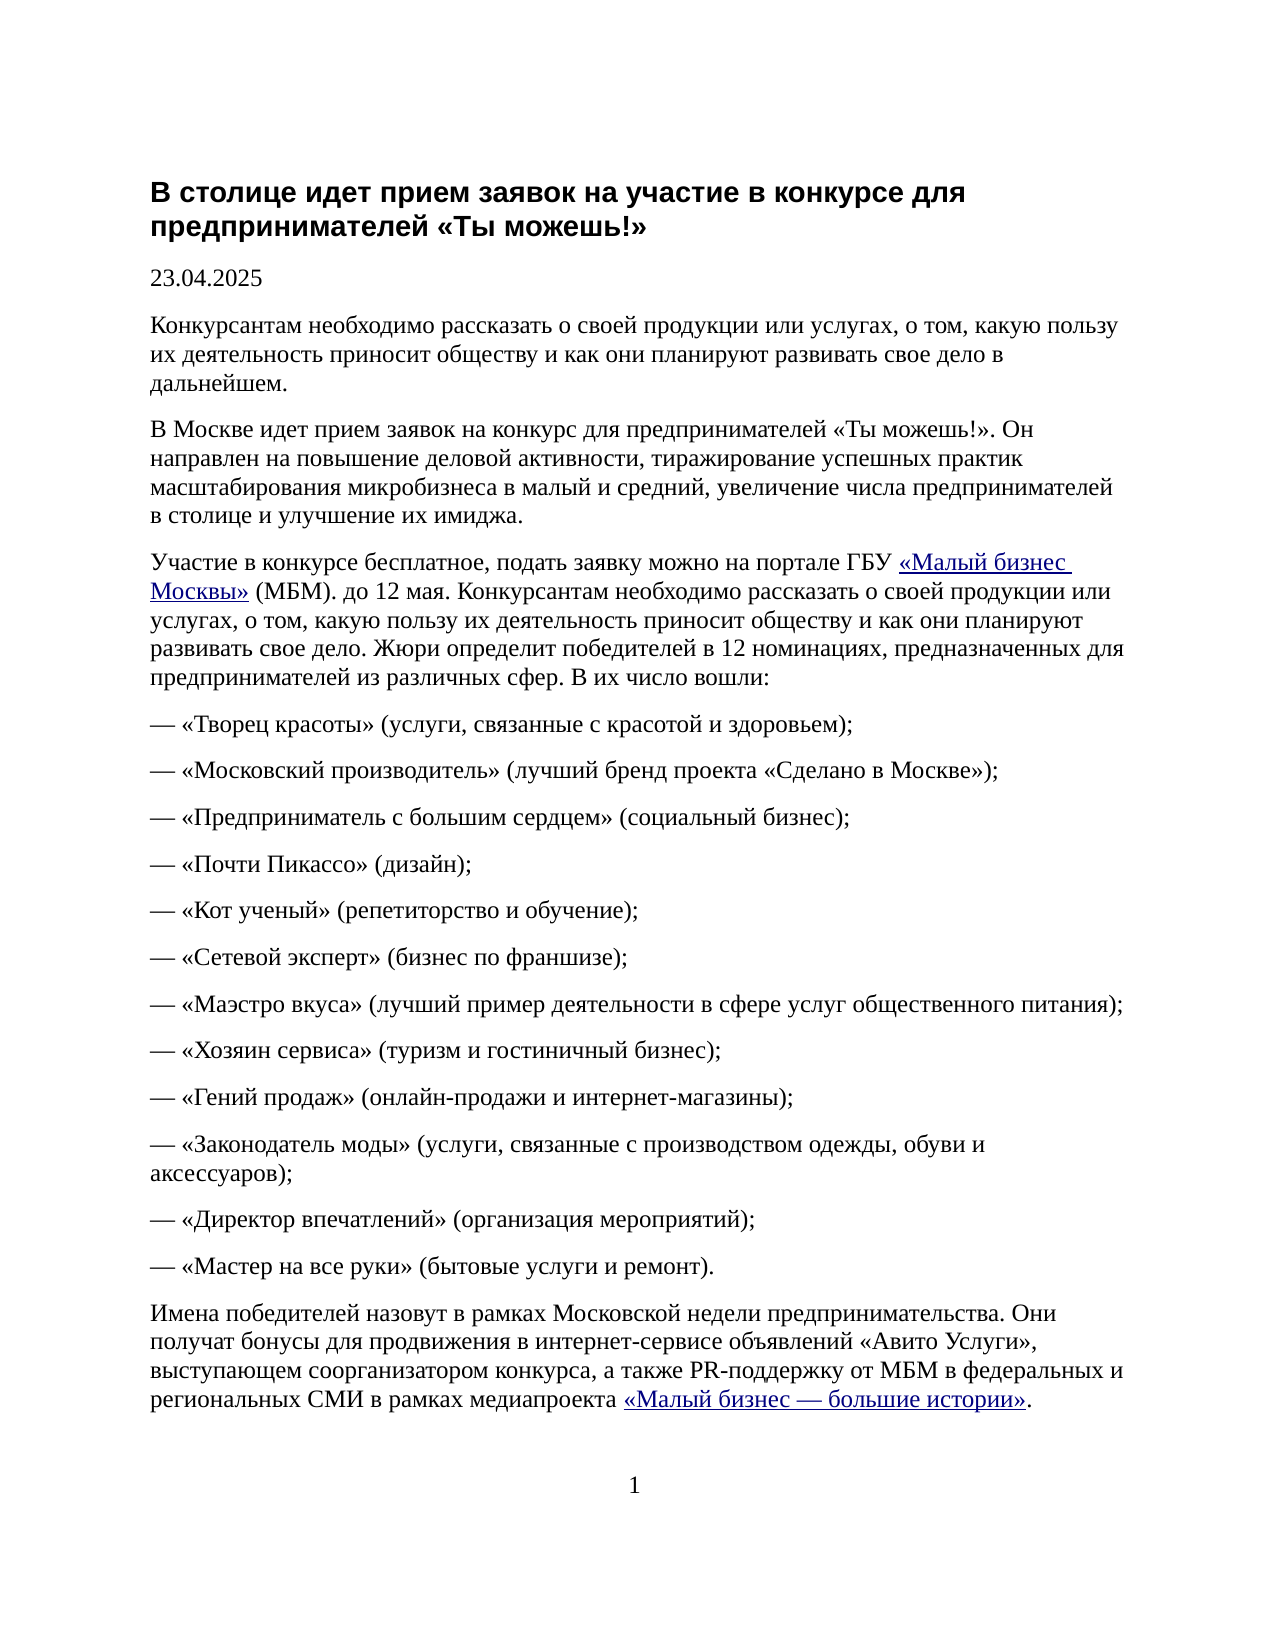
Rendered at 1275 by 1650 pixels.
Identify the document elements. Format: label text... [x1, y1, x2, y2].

text — «Кот ученый» (репетиторство и обучение); [150, 896, 1125, 924]
text — «Московский производитель» (лучший бренд проекта «Сделано в Москве»); [150, 756, 1125, 784]
text — «Творец красоты» (услуги, связанные с красотой и здоровьем); [150, 709, 1125, 738]
text Имена победителей назовут в рамках Московской недели предпринимательства. Они получат бонусы для продвижения в интернет-сервисе объявлений «Авито Услуги», выступающем соорганизатором конкурса, а также PR-поддержку от МБМ в федеральных и региональных СМИ в рамках медиапроекта «Малый бизнес — большие истории». [150, 1298, 1125, 1413]
text Конкурсантам необходимо рассказать о своей продукции или услугах, о том, какую пользу их деятельность приносит обществу и как они планируют развивать свое дело в дальнейшем. [150, 310, 1125, 396]
text — «Законодатель моды» (услуги, связанные с производством одежды, обуви и аксессуаров); [150, 1129, 1125, 1186]
text — «Предприниматель с большим сердцем» (социальный бизнес); [150, 802, 1125, 831]
text — «Сетевой эксперт» (бизнес по франшизе); [150, 942, 1125, 971]
text — «Мастер на все руки» (бытовые услуги и ремонт). [150, 1251, 1125, 1280]
text — «Директор впечатлений» (организация мероприятий); [150, 1204, 1125, 1233]
text — «Маэстро вкуса» (лучший пример деятельности в сфере услуг общественного питания); [150, 989, 1125, 1018]
text Участие в конкурсе бесплатное, подать заявку можно на портале ГБУ «Малый бизнес Москвы» (МБМ). до 12 мая. Конкурсантам необходимо рассказать о своей продукции или услугах, о том, какую пользу их деятельность приносит обществу и как они планируют развивать свое дело. Жюри определит победителей в 12 номинациях, предназначенных для предпринимателей из различных сфер. В их число вошли: [150, 547, 1125, 691]
text В Москве идет прием заявок на конкурс для предпринимателей «Ты можешь!». Он направлен на повышение деловой активности, тиражирование успешных практик масштабирования микробизнеса в малый и средний, увеличение числа предпринимателей в столице и улучшение их имиджа. [150, 414, 1125, 529]
text — «Гений продаж» (онлайн-продажи и интернет-магазины); [150, 1082, 1125, 1111]
text 23.04.2025 [150, 263, 1125, 292]
subtitle В столице идет прием заявок на участие в конкурсе для предпринимателей «Ты можешь!» [150, 175, 1125, 242]
text — «Почти Пикассо» (дизайн); [150, 849, 1125, 878]
text — «Хозяин сервиса» (туризм и гостиничный бизнес); [150, 1036, 1125, 1064]
